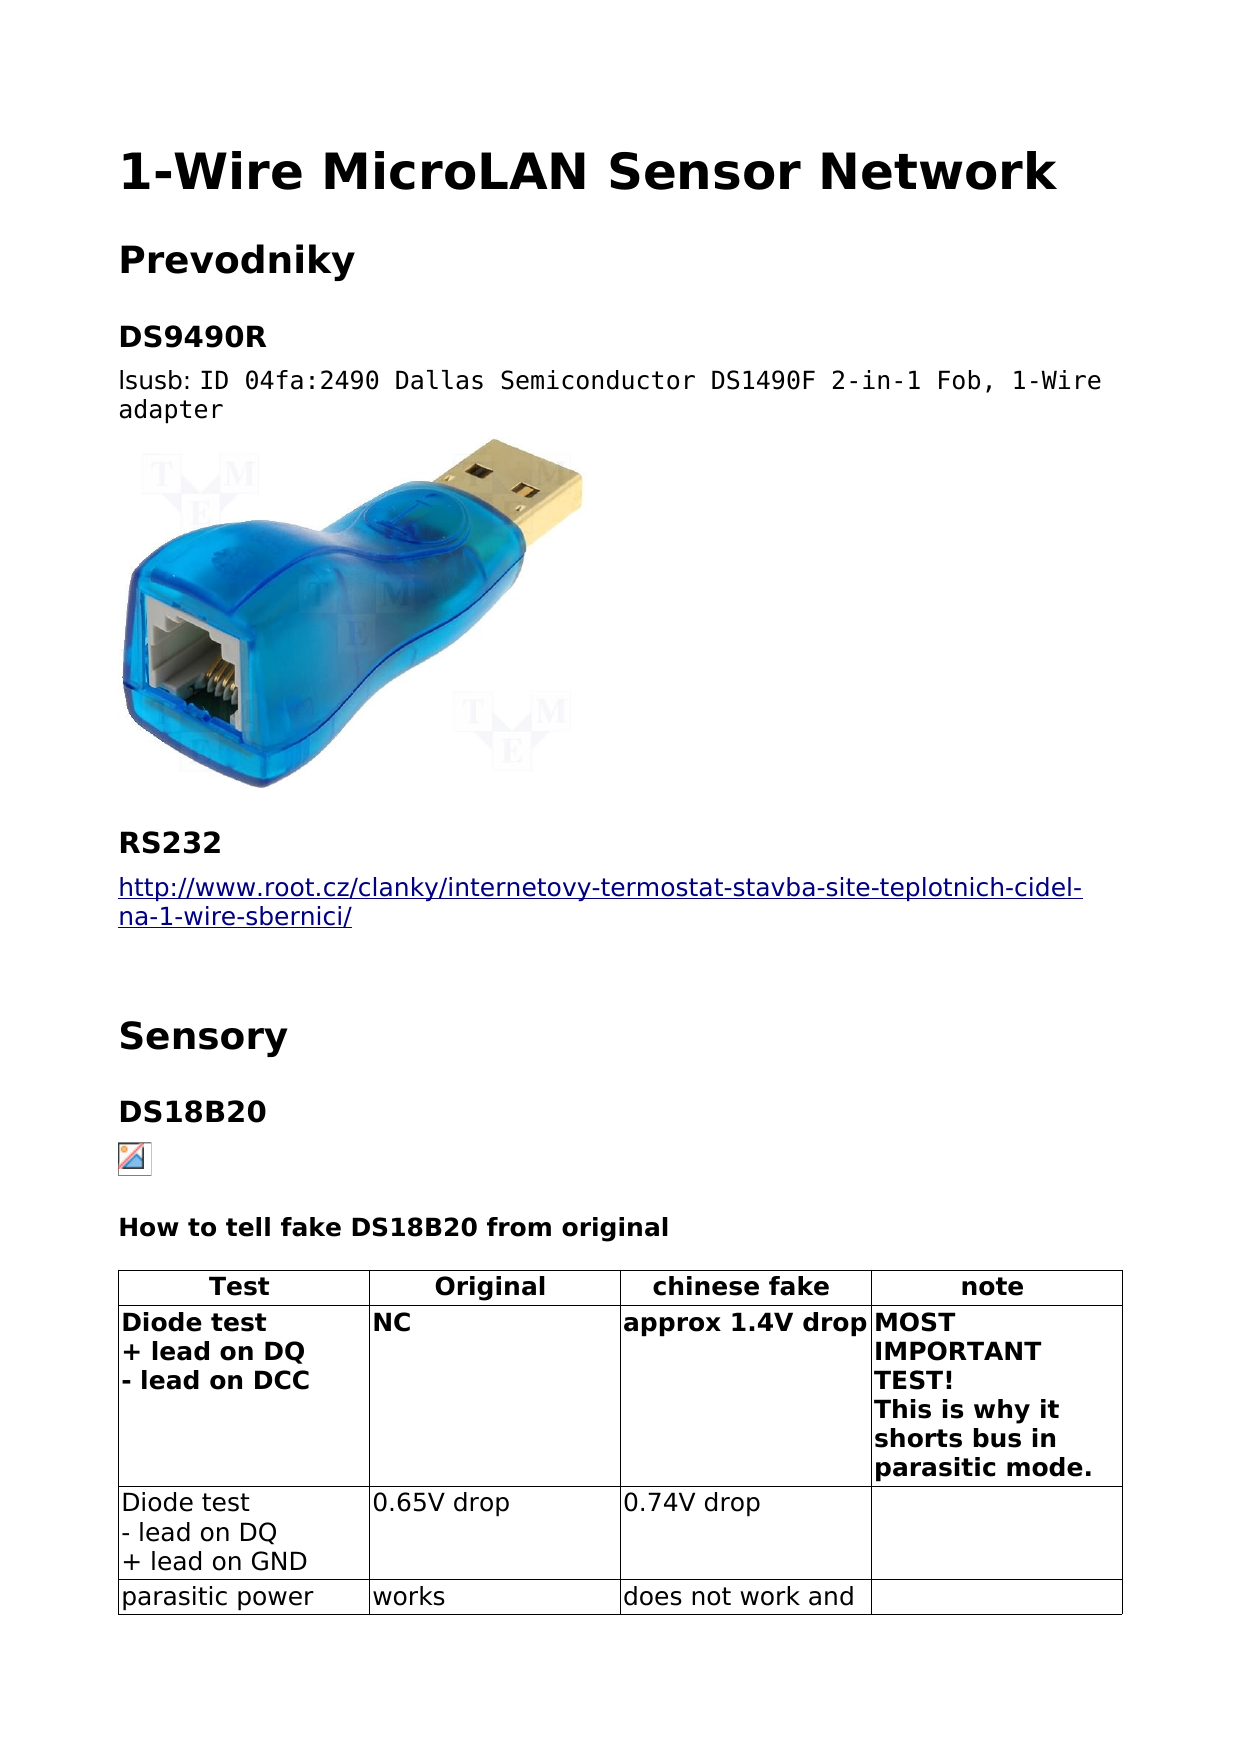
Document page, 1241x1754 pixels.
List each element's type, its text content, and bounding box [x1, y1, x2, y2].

table_cell 0.65V drop [370, 1487, 620, 1579]
table_cell Diode test - lead on DQ + lead on GND [119, 1487, 369, 1579]
table_cell MOST IMPORTANT TEST! This is why it shorts bus in parasitic mode. [872, 1306, 1122, 1486]
text http://www.root.cz/clanky/internetovy-termostat-stavba-site-teplotnich-cidel-na-1-wire-sbernici/ [118, 873, 1122, 931]
table_header Original [370, 1271, 620, 1305]
subtitle Sensory [118, 1014, 1122, 1058]
subtitle 1-Wire MicroLAN Sensor Network [118, 143, 1122, 201]
picture [118, 437, 587, 789]
table_cell 0.74V drop [621, 1487, 871, 1579]
table_cell [872, 1487, 1122, 1579]
subtitle RS232 [118, 826, 1122, 860]
subtitle DS18B20 [118, 1096, 1122, 1130]
table_cell parasitic power [119, 1580, 369, 1614]
table_cell works [370, 1580, 620, 1614]
table_header note [872, 1271, 1122, 1305]
table_cell does not work and [621, 1580, 871, 1614]
table_header Test [119, 1271, 369, 1305]
subtitle Prevodniky [118, 239, 1122, 282]
table_cell [872, 1580, 1122, 1614]
subtitle DS9490R [118, 320, 1122, 354]
table_cell approx 1.4V drop [621, 1306, 871, 1486]
table_header chinese fake [621, 1271, 871, 1305]
table_cell NC [370, 1306, 620, 1486]
table_cell Diode test + lead on DQ - lead on DCC [119, 1306, 369, 1486]
subtitle How to tell fake DS18B20 from original [118, 1213, 1122, 1242]
text lsusb: ID 04fa:2490 Dallas Semiconductor DS1490F 2-in-1 Fob, 1-Wire adapter [118, 366, 1122, 425]
